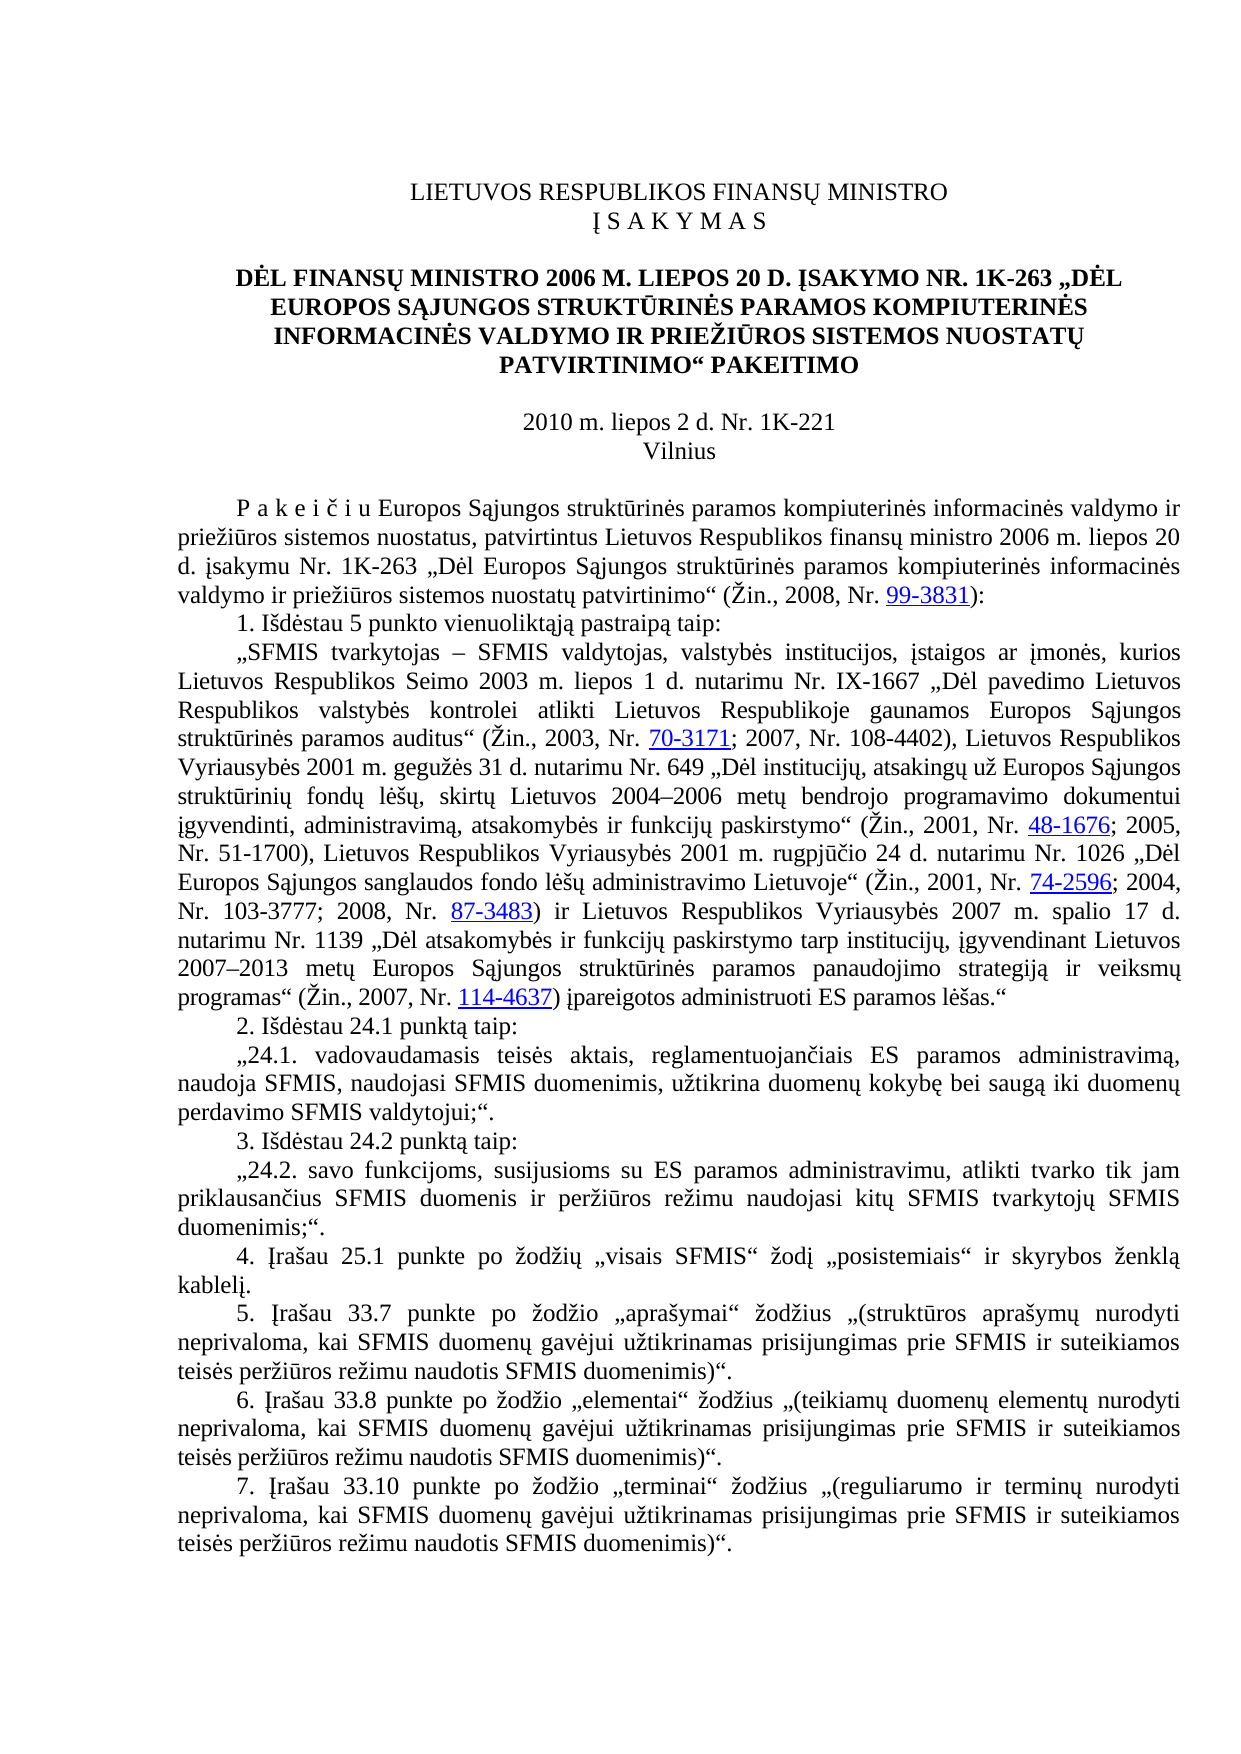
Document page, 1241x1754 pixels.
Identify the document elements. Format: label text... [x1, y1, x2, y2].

text 3. Išdėstau 24.2 punktą taip: [177, 1126, 1181, 1155]
text 4. Įrašau 25.1 punkte po žodžių „visais SFMIS“ žodį „posistemiais“ ir skyrybos ženklą kablelį. [177, 1241, 1181, 1298]
text 5. Įrašau 33.7 punkte po žodžio „aprašymai“ žodžius „(struktūros aprašymų nurodyti neprivaloma, kai SFMIS duomenų gavėjui užtikrinamas prisijungimas prie SFMIS ir suteikiamos teisės peržiūros režimu naudotis SFMIS duomenimis)“. [177, 1298, 1181, 1385]
text P a k e i č i u Europos Sąjungos struktūrinės paramos kompiuterinės informacinės valdymo ir priežiūros sistemos nuostatus, patvirtintus Lietuvos Respublikos finansų ministro 2006 m. liepos 20 d. įsakymu Nr. 1K-263 „Dėl Europos Sąjungos struktūrinės paramos kompiuterinės informacinės valdymo ir priežiūros sistemos nuostatų patvirtinimo“ (Žin., 2008, Nr. 99-3831): [177, 493, 1181, 608]
text 2. Išdėstau 24.1 punktą taip: [177, 1011, 1181, 1040]
text DĖL FINANSŲ MINISTRO 2006 m. LIEPOS 20 d. ĮSAKYMO Nr. 1K-263 „DĖL EUROPOS SĄJUNGOS STRUKTŪRINĖS PARAMOS KOMPIUTERINĖS INFORMACINĖS VALDYMO IR PRIEŽIŪROS SISTEMOS NUOSTATŲ PATVIRTINIMO“ PAKEITIMO [177, 263, 1181, 378]
text Į S A K Y M A S [177, 206, 1181, 235]
text „SFMIS tvarkytojas – SFMIS valdytojas, valstybės institucijos, įstaigos ar įmonės, kurios Lietuvos Respublikos Seimo 2003 m. liepos 1 d. nutarimu Nr. IX-1667 „Dėl pavedimo Lietuvos Respublikos valstybės kontrolei atlikti Lietuvos Respublikoje gaunamos Europos Sąjungos struktūrinės paramos auditus“ (Žin., 2003, Nr. 70-3171; 2007, Nr. 108-4402), Lietuvos Respublikos Vyriausybės 2001 m. gegužės 31 d. nutarimu Nr. 649 „Dėl institucijų, atsakingų už Europos Sąjungos struktūrinių fondų lėšų, skirtų Lietuvos 2004–2006 metų bendrojo programavimo dokumentui įgyvendinti, administravimą, atsakomybės ir funkcijų paskirstymo“ (Žin., 2001, Nr. 48-1676; 2005, Nr. 51-1700), Lietuvos Respublikos Vyriausybės 2001 m. rugpjūčio 24 d. nutarimu Nr. 1026 „Dėl Europos Sąjungos sanglaudos fondo lėšų administravimo Lietuvoje“ (Žin., 2001, Nr. 74-2596; 2004, Nr. 103-3777; 2008, Nr. 87-3483) ir Lietuvos Respublikos Vyriausybės 2007 m. spalio 17 d. nutarimu Nr. 1139 „Dėl atsakomybės ir funkcijų paskirstymo tarp institucijų, įgyvendinant Lietuvos 2007–2013 metų Europos Sąjungos struktūrinės paramos panaudojimo strategiją ir veiksmų programas“ (Žin., 2007, Nr. 114-4637) įpareigotos administruoti ES paramos lėšas.“ [177, 637, 1181, 1011]
text Vilnius [177, 436, 1181, 465]
text 2010 m. liepos 2 d. Nr. 1K-221 [177, 407, 1181, 436]
text 6. Įrašau 33.8 punkte po žodžio „elementai“ žodžius „(teikiamų duomenų elementų nurodyti neprivaloma, kai SFMIS duomenų gavėjui užtikrinamas prisijungimas prie SFMIS ir suteikiamos teisės peržiūros režimu naudotis SFMIS duomenimis)“. [177, 1385, 1181, 1471]
text „24.2. savo funkcijoms, susijusioms su ES paramos administravimu, atlikti tvarko tik jam priklausančius SFMIS duomenis ir peržiūros režimu naudojasi kitų SFMIS tvarkytojų SFMIS duomenimis;“. [177, 1155, 1181, 1241]
text „24.1. vadovaudamasis teisės aktais, reglamentuojančiais ES paramos administravimą, naudoja SFMIS, naudojasi SFMIS duomenimis, užtikrina duomenų kokybę bei saugą iki duomenų perdavimo SFMIS valdytojui;“. [177, 1040, 1181, 1126]
text 1. Išdėstau 5 punkto vienuoliktąją pastraipą taip: [177, 608, 1181, 637]
text 7. Įrašau 33.10 punkte po žodžio „terminai“ žodžius „(reguliarumo ir terminų nurodyti neprivaloma, kai SFMIS duomenų gavėjui užtikrinamas prisijungimas prie SFMIS ir suteikiamos teisės peržiūros režimu naudotis SFMIS duomenimis)“. [177, 1471, 1181, 1557]
text LIETUVOS RESPUBLIKOS FINANSŲ MINISTRO [177, 177, 1181, 206]
